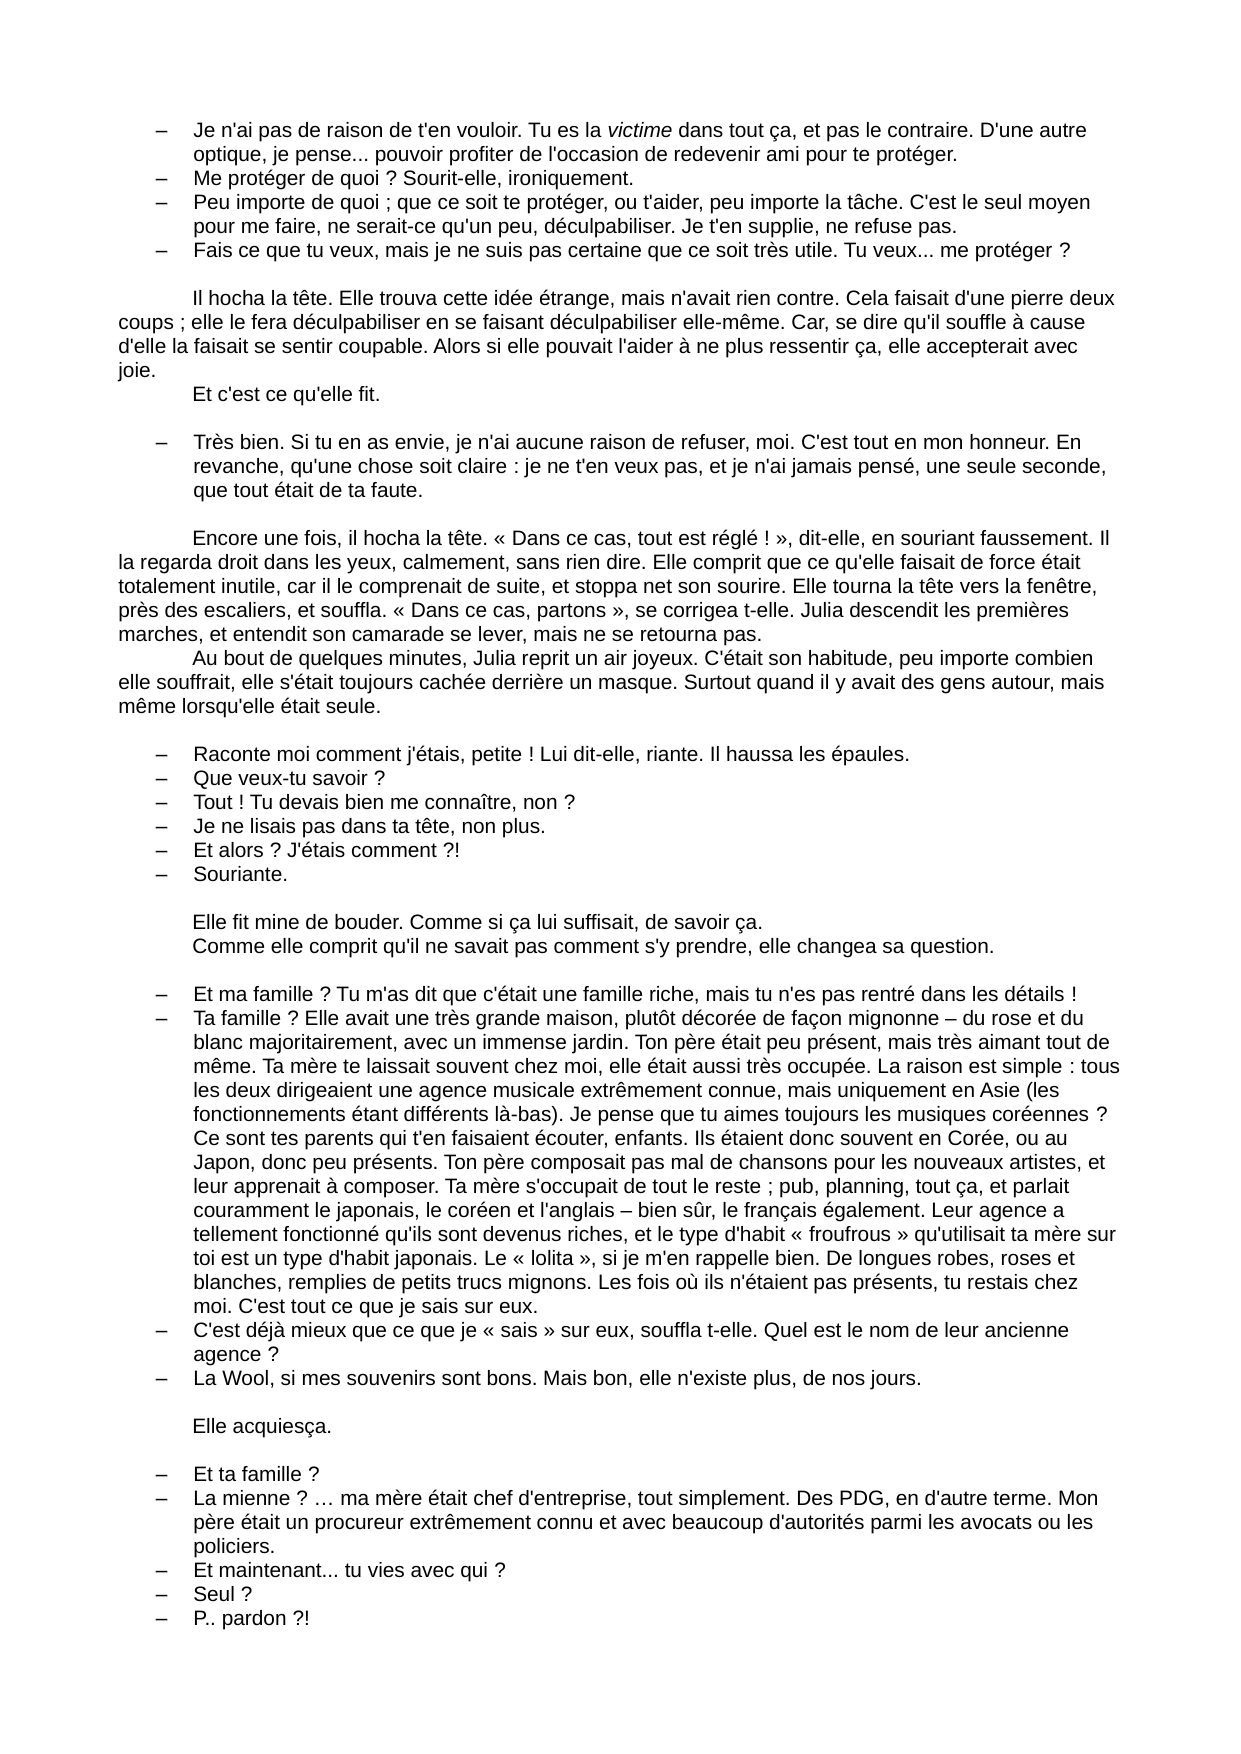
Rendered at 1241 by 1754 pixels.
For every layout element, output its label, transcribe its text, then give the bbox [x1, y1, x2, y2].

list Très bien. Si tu en as envie, je n'ai aucune raison de refuser, moi. C'est tout en mon honneur. En revanche, qu'une chose soit claire : je ne t'en veux pas, et je n'ai jamais pensé, une seule seconde, que tout était de ta faute. [156, 430, 1122, 502]
list Et maintenant... tu vies avec qui ? [156, 1557, 1122, 1581]
list Tout ! Tu devais bien me connaître, non ? [156, 790, 1122, 814]
text Il hocha la tête. Elle trouva cette idée étrange, mais n'avait rien contre. Cela faisait d'une pierre deux coups ; elle le fera déculpabiliser en se faisant déculpabiliser elle-même. Car, se dire qu'il souffle à cause d'elle la faisait se sentir coupable. Alors si elle pouvait l'aider à ne plus ressentir ça, elle accepterait avec joie. [118, 286, 1122, 382]
text Elle fit mine de bouder. Comme si ça lui suffisait, de savoir ça. [118, 910, 1122, 934]
list Seul ? [156, 1581, 1122, 1606]
list P.. pardon ?! [156, 1606, 1122, 1629]
list Ta famille ? Elle avait une très grande maison, plutôt décorée de façon mignonne – du rose et du blanc majoritairement, avec un immense jardin. Ton père était peu présent, mais très aimant tout de même. Ta mère te laissait souvent chez moi, elle était aussi très occupée. La raison est simple : tous les deux dirigeaient une agence musicale extrêmement connue, mais uniquement en Asie (les fonctionnements étant différents là-bas). Je pense que tu aimes toujours les musiques coréennes ? Ce sont tes parents qui t'en faisaient écouter, enfants. Ils étaient donc souvent en Corée, ou au Japon, donc peu présents. Ton père composait pas mal de chansons pour les nouveaux artistes, et leur apprenait à composer. Ta mère s'occupait de tout le reste ; pub, planning, tout ça, et parlait couramment le japonais, le coréen et l'anglais – bien sûr, le français également. Leur agence a tellement fonctionné qu'ils sont devenus riches, et le type d'habit « froufrous » qu'utilisait ta mère sur toi est un type d'habit japonais. Le « lolita », si je m'en rappelle bien. De longues robes, roses et blanches, remplies de petits trucs mignons. Les fois où ils n'étaient pas présents, tu restais chez moi. C'est tout ce que je sais sur eux. [156, 1006, 1122, 1317]
list Raconte moi comment j'étais, petite ! Lui dit-elle, riante. Il haussa les épaules. [156, 742, 1122, 766]
list Me protéger de quoi ? Sourit-elle, ironiquement. [156, 166, 1122, 190]
text Et c'est ce qu'elle fit. [118, 382, 1122, 406]
list Je ne lisais pas dans ta tête, non plus. [156, 814, 1122, 838]
list Souriante. [156, 862, 1122, 886]
list Je n'ai pas de raison de t'en vouloir. Tu es la victime dans tout ça, et pas le contraire. D'une autre optique, je pense... pouvoir profiter de l'occasion de redevenir ami pour te protéger. [156, 118, 1122, 166]
list Peu importe de quoi ; que ce soit te protéger, ou t'aider, peu importe la tâche. C'est le seul moyen pour me faire, ne serait-ce qu'un peu, déculpabiliser. Je t'en supplie, ne refuse pas. [156, 190, 1122, 238]
list C'est déjà mieux que ce que je « sais » sur eux, souffla t-elle. Quel est le nom de leur ancienne agence ? [156, 1317, 1122, 1365]
list Et ma famille ? Tu m'as dit que c'était une famille riche, mais tu n'es pas rentré dans les détails ! [156, 982, 1122, 1006]
text Elle acquiesça. [118, 1413, 1122, 1437]
list La mienne ? … ma mère était chef d'entreprise, tout simplement. Des PDG, en d'autre terme. Mon père était un procureur extrêmement connu et avec beaucoup d'autorités parmi les avocats ou les policiers. [156, 1485, 1122, 1557]
list La Wool, si mes souvenirs sont bons. Mais bon, elle n'existe plus, de nos jours. [156, 1365, 1122, 1389]
list Que veux-tu savoir ? [156, 766, 1122, 790]
list Et alors ? J'étais comment ?! [156, 838, 1122, 862]
list Et ta famille ? [156, 1461, 1122, 1485]
text Comme elle comprit qu'il ne savait pas comment s'y prendre, elle changea sa question. [118, 934, 1122, 958]
text Au bout de quelques minutes, Julia reprit un air joyeux. C'était son habitude, peu importe combien elle souffrait, elle s'était toujours cachée derrière un masque. Surtout quand il y avait des gens autour, mais même lorsqu'elle était seule. [118, 646, 1122, 718]
text Encore une fois, il hocha la tête. « Dans ce cas, tout est réglé ! », dit-elle, en souriant faussement. Il la regarda droit dans les yeux, calmement, sans rien dire. Elle comprit que ce qu'elle faisait de force était totalement inutile, car il le comprenait de suite, et stoppa net son sourire. Elle tourna la tête vers la fenêtre, près des escaliers, et souffla. « Dans ce cas, partons », se corrigea t-elle. Julia descendit les premières marches, et entendit son camarade se lever, mais ne se retourna pas. [118, 526, 1122, 646]
list Fais ce que tu veux, mais je ne suis pas certaine que ce soit très utile. Tu veux... me protéger ? [156, 238, 1122, 262]
